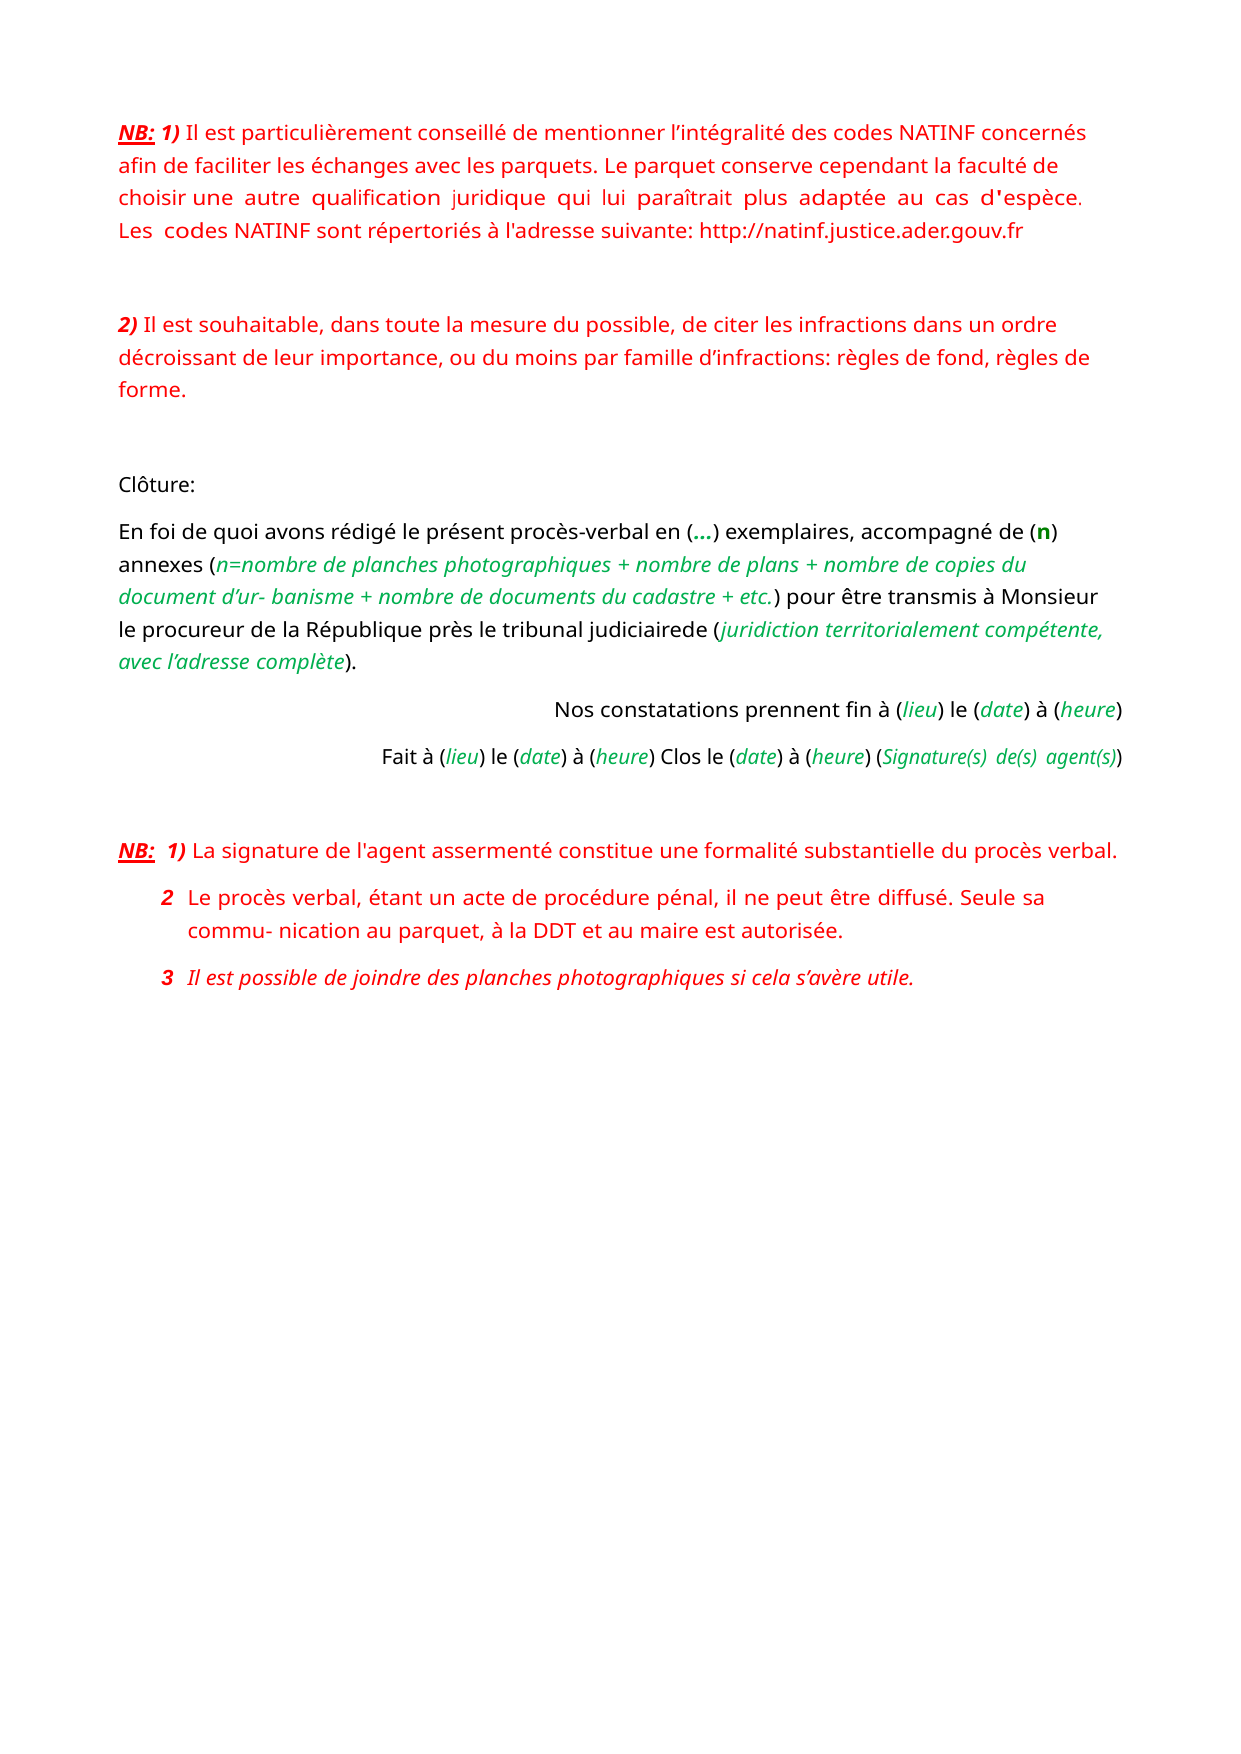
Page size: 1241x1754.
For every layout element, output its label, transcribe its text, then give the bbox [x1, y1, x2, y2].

text Clôture: [118, 470, 1122, 498]
text NB: 1) La signature de l'agent assermenté constitue une formalité substantielle du procès verbal. [118, 836, 1122, 865]
text Nos constatations prennent fin à (lieu) le (date) à (heure) [118, 695, 1122, 723]
text NB: 1) Il est particulièrement conseillé de mentionner l’intégralité des codes NATINF concernés afin de faciliter les échanges avec les parquets. Le parquet conserve cependant la faculté de choisir une autre qualification juridique qui lui paraîtrait plus adaptée au cas d'espèce. Les codes NATINF sont répertoriés à l'adresse suivante: http://natinf.justice.ader.gouv.fr [118, 118, 1122, 244]
list Le procès verbal, étant un acte de procédure pénal, il ne peut être diffusé. Seule sa commu- nication au parquet, à la DDT et au maire est autorisée. [161, 883, 1122, 944]
text 2) Il est souhaitable, dans toute la mesure du possible, de citer les infractions dans un ordre décroissant de leur importance, ou du moins par famille d’infractions: règles de fond, règles de forme. [118, 310, 1122, 404]
text Fait à (lieu) le (date) à (heure) Clos le (date) à (heure) (Signature(s) de(s) agent(s)) [118, 742, 1122, 770]
text En foi de quoi avons rédigé le présent procès-verbal en (...) exemplaires, accompagné de (n) annexes (n=nombre de planches photographiques + nombre de plans + nombre de copies du document d’ur- banisme + nombre de documents du cadastre + etc.) pour être transmis à Monsieur le procureur de la République près le tribunal judiciairede (juridiction territorialement compétente, avec l’adresse complète). [118, 517, 1122, 676]
list Il est possible de joindre des planches photographiques si cela s’avère utile. [161, 963, 1122, 992]
